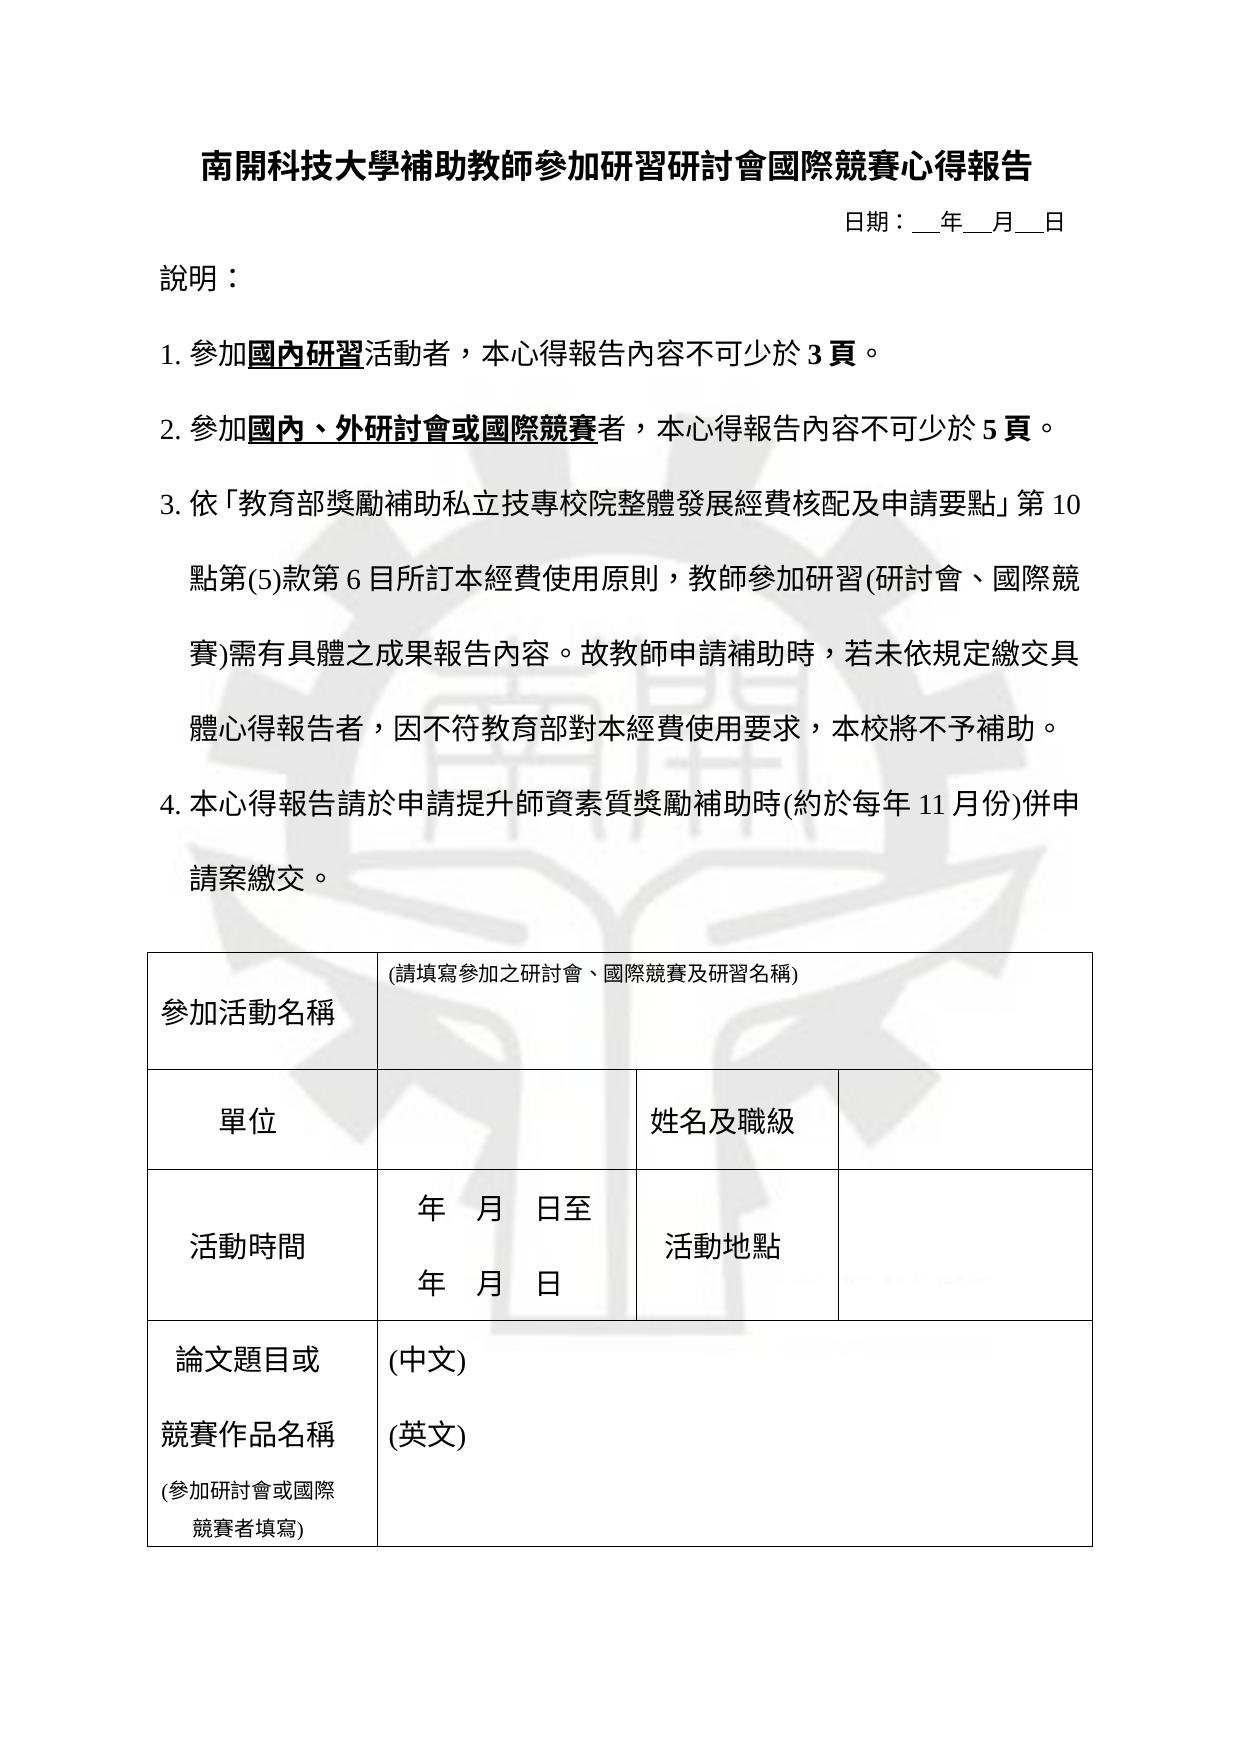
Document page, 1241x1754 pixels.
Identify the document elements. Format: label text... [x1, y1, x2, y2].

table_cell [839, 1170, 1092, 1319]
text 說明： [159, 239, 1081, 314]
table_cell 姓名及職級 [637, 1070, 838, 1168]
text 日期： 年 月 日 [159, 202, 1066, 239]
table_cell [378, 1070, 636, 1168]
list 參加國內、外研討會或國際競賽者，本心得報告內容不可少於5頁。 [159, 389, 1081, 464]
picture [220, 914, 1021, 952]
list 參加國內研習活動者，本心得報告內容不可少於3頁。 [159, 314, 1081, 389]
table_cell [839, 1070, 1092, 1168]
table_header 參加活動名稱 [148, 953, 377, 1069]
table_cell 論文題目或 競賽作品名稱 (參加研討會或國際競賽者填寫) [148, 1321, 377, 1546]
table_header (請填寫參加之研討會、國際競賽及研習名稱) [378, 953, 1092, 1069]
table_cell 活動地點 [637, 1170, 838, 1319]
text 南開科技大學補助教師參加研習研討會國際競賽心得報告 [159, 127, 1075, 202]
list 本心得報告請於申請提升師資素質獎勵補助時(約於每年11月份)併申請案繳交。 [159, 764, 1081, 914]
table_cell 活動時間 [148, 1170, 377, 1319]
table_cell 年 月 日至 年 月 日 [378, 1170, 636, 1319]
table_cell 單位 [148, 1070, 377, 1168]
table_cell (中文) (英文) [378, 1321, 1092, 1546]
list 依「教育部獎勵補助私立技專校院整體發展經費核配及申請要點」第10點第(5)款第6目所訂本經費使用原則，教師參加研習(研討會、國際競賽)需有具體之成果報告內容。故教師申請補助時，若未依規定繳交具體心得報告者，因不符教育部對本經費使用要求，本校將不予補助。 [159, 464, 1081, 764]
